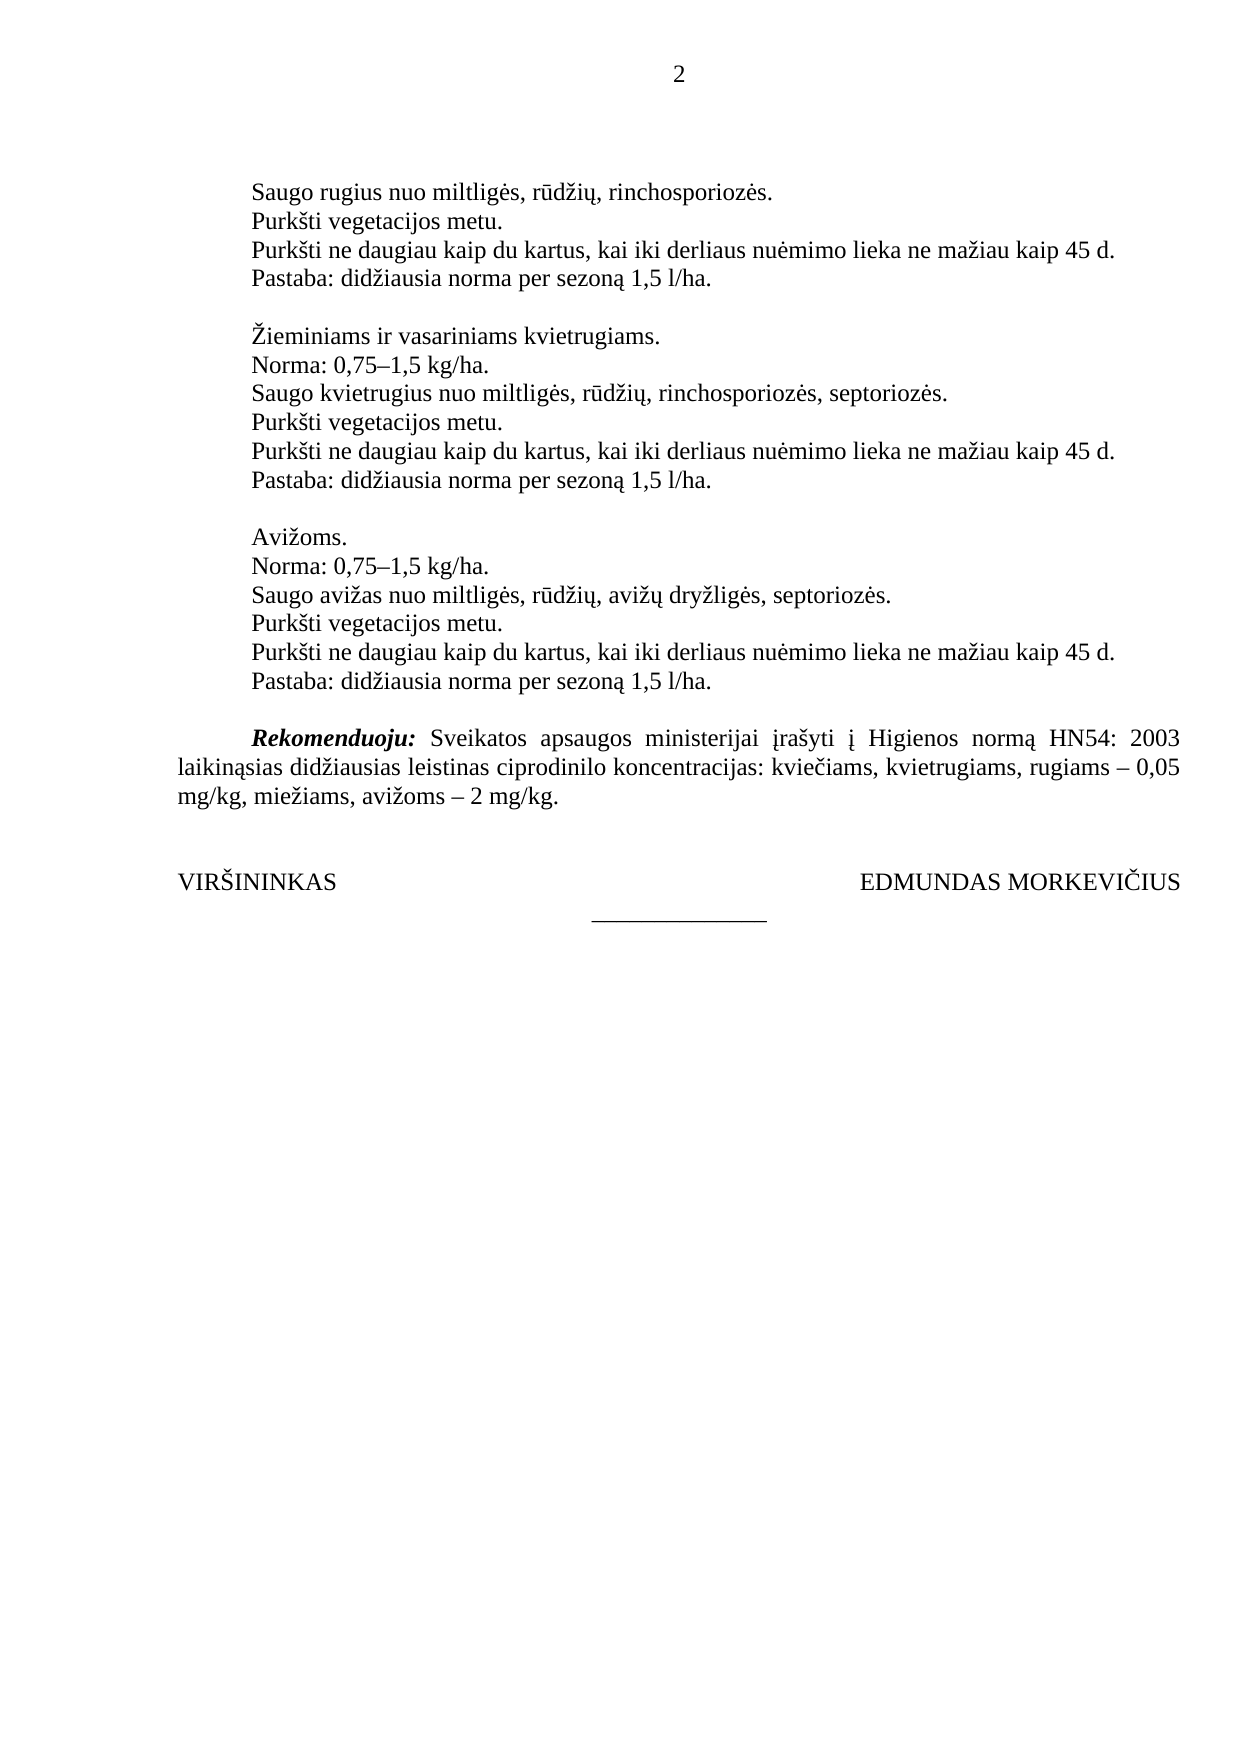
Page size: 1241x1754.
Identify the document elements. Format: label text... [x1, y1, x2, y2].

text Purkšti ne daugiau kaip du kartus, kai iki derliaus nuėmimo lieka ne mažiau kaip 45 d. [177, 637, 1181, 666]
text Saugo rugius nuo miltligės, rūdžių, rinchosporiozės. [177, 177, 1181, 206]
text Purkšti ne daugiau kaip du kartus, kai iki derliaus nuėmimo lieka ne mažiau kaip 45 d. [177, 436, 1181, 465]
text Norma: 0,75–1,5 kg/ha. [177, 551, 1181, 580]
text Norma: 0,75–1,5 kg/ha. [177, 350, 1181, 378]
text Saugo kvietrugius nuo miltligės, rūdžių, rinchosporiozės, septoriozės. [177, 378, 1181, 407]
text Rekomenduoju: Sveikatos apsaugos ministerijai įrašyti į Higienos normą HN54: 2003 laikinąsias didžiausias leistinas ciprodinilo koncentracijas: kviečiams, kvietrugiams, rugiams – 0,05 mg/kg, miežiams, avižoms – 2 mg/kg. [177, 723, 1181, 810]
text Purkšti vegetacijos metu. [177, 206, 1181, 235]
text ______________ [177, 896, 1181, 925]
text Saugo avižas nuo miltligės, rūdžių, avižų dryžligės, septoriozės. [177, 580, 1181, 608]
text Žieminiams ir vasariniams kvietrugiams. [177, 321, 1181, 350]
text Pastaba: didžiausia norma per sezoną 1,5 l/ha. [177, 263, 1181, 292]
text Pastaba: didžiausia norma per sezoną 1,5 l/ha. [177, 465, 1181, 493]
text Purkšti vegetacijos metu. [177, 608, 1181, 637]
text Pastaba: didžiausia norma per sezoną 1,5 l/ha. [177, 666, 1181, 695]
text Purkšti vegetacijos metu. [177, 407, 1181, 436]
text Avižoms. [177, 522, 1181, 551]
text Purkšti ne daugiau kaip du kartus, kai iki derliaus nuėmimo lieka ne mažiau kaip 45 d. [177, 235, 1181, 263]
text VIRŠININKAS EDMUNDAS MORKEVIČIUS [177, 867, 1181, 896]
